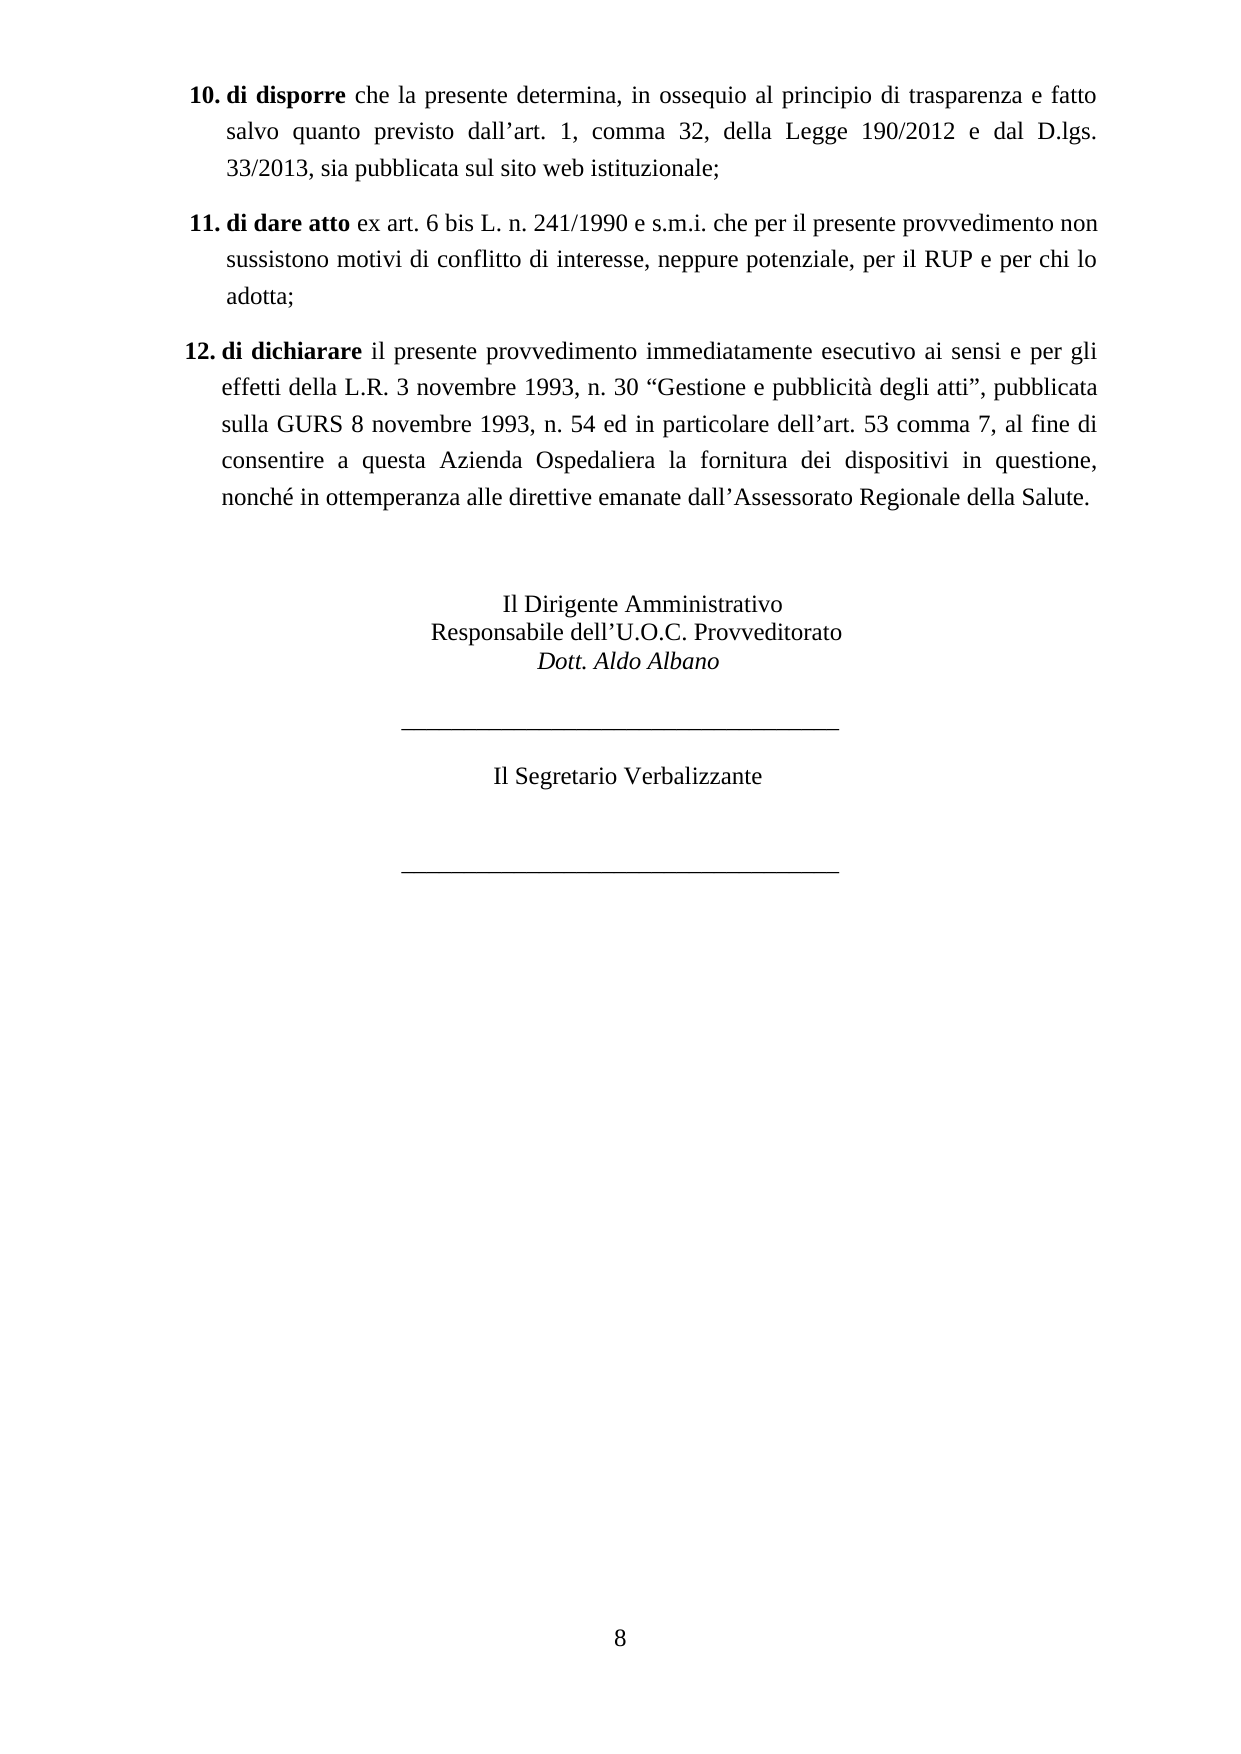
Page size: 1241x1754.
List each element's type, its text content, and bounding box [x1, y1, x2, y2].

list di dichiarare il presente provvedimento immediatamente esecutivo ai sensi e per gli effetti della L.R. 3 novembre 1993, n. 30 “Gestione e pubblicità degli atti”, pubblicata sulla GURS 8 novembre 1993, n. 54 ed in particolare dell’art. 53 comma 7, al fine di consentire a questa Azienda Ospedaliera la fornitura dei dispositivi in questione, nonché in ottemperanza alle direttive emanate dall’Assessorato Regionale della Salute. [184, 330, 1098, 512]
text Dott. Aldo Albano [118, 646, 1122, 675]
text Responsabile dell’U.O.C. Provveditorato [156, 617, 1122, 646]
text Il Segretario Verbalizzante [118, 761, 1122, 790]
text ___________________________________ [118, 847, 1122, 876]
text Il Dirigente Amministrativo [156, 589, 1122, 617]
list di dare atto ex art. 6 bis L. n. 241/1990 e s.m.i. che per il presente provvedimento non sussistono motivi di conflitto di interesse, neppure potenziale, per il RUP e per chi lo adotta; [189, 202, 1098, 311]
list di disporre che la presente determina, in ossequio al principio di trasparenza e fatto salvo quanto previsto dall’art. 1, comma 32, della Legge 190/2012 e dal D.lgs. 33/2013, sia pubblicata sul sito web istituzionale; [189, 74, 1098, 183]
text ___________________________________ [118, 704, 1122, 732]
